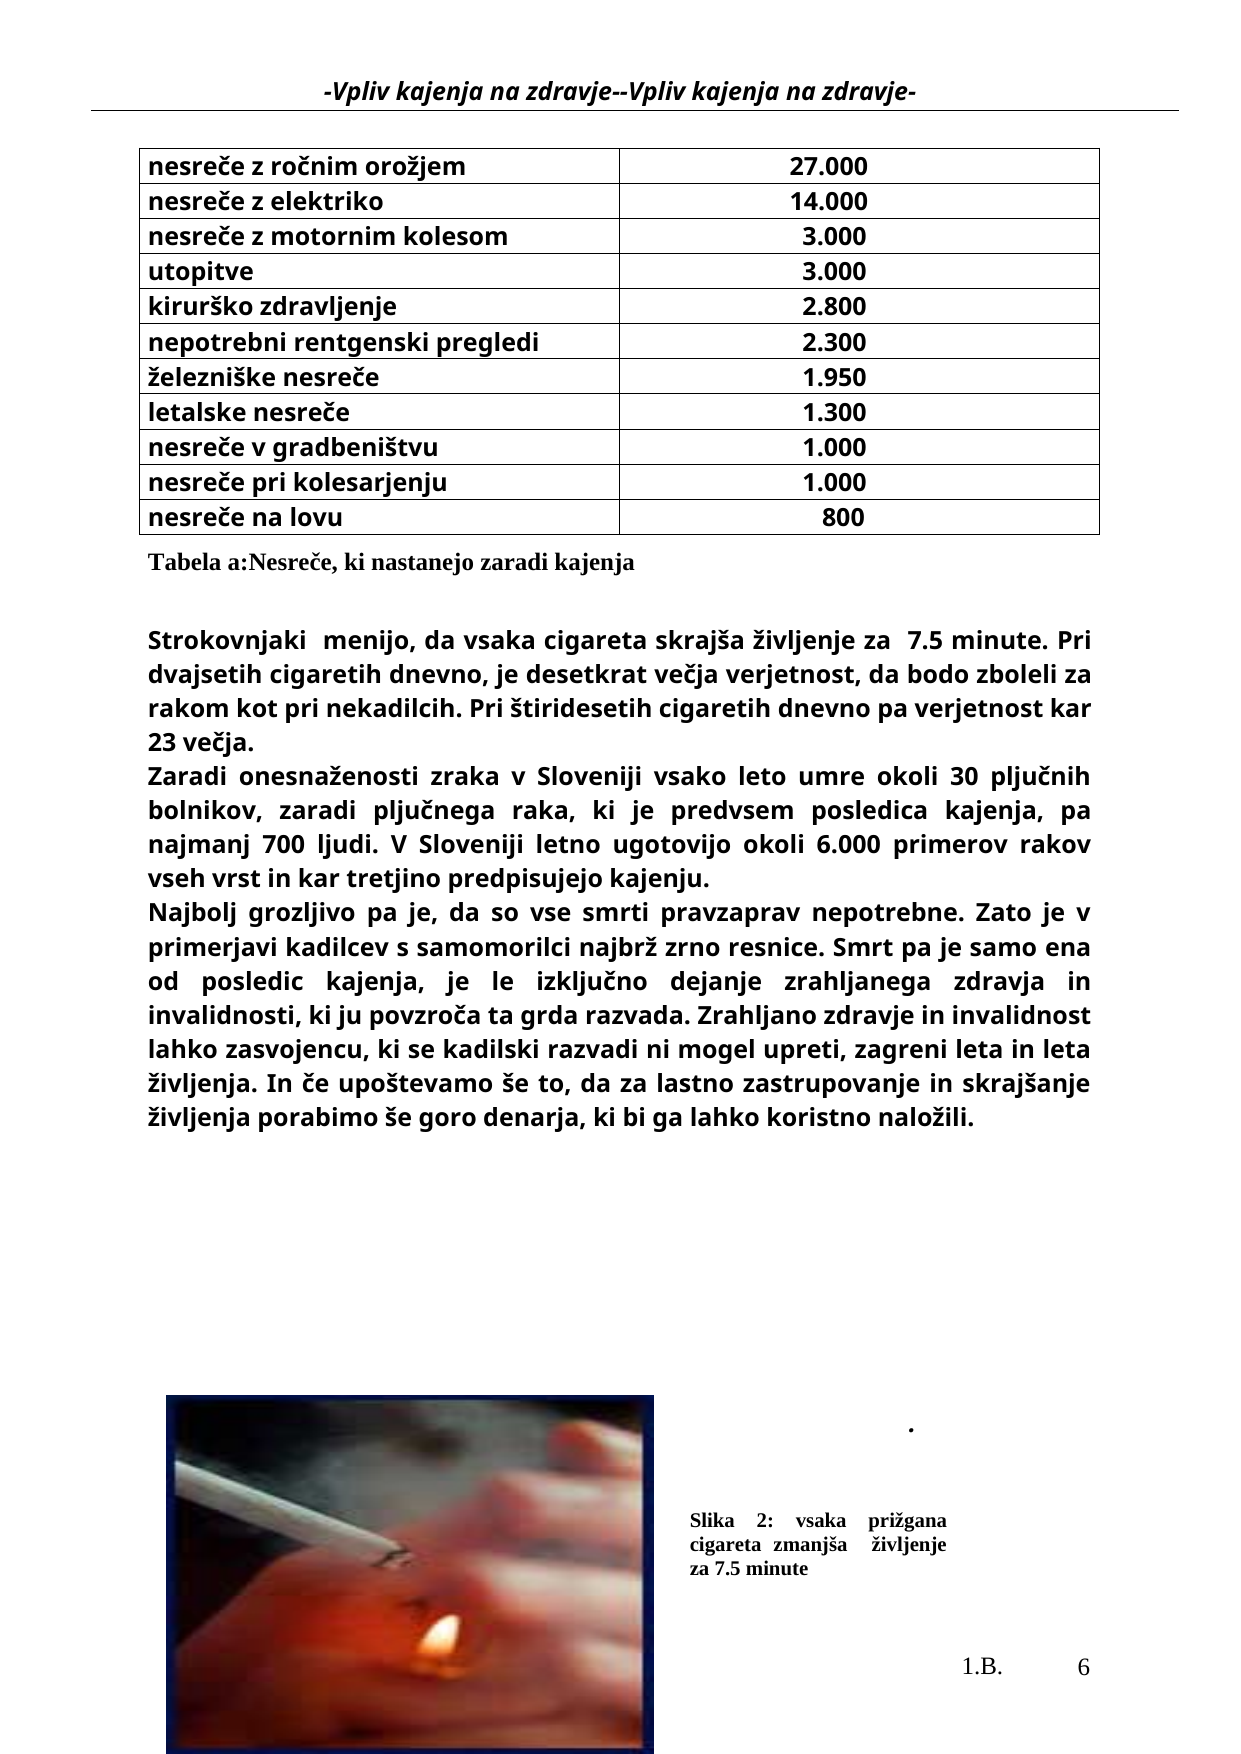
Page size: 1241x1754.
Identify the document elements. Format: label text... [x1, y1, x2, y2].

text Najbolj grozljivo pa je, da so vse smrti pravzaprav nepotrebne. Zato je v primerjavi kadilcev s samomorilci najbrž zrno resnice. Smrt pa je samo ena od posledic kajenja, je le izključno dejanje zrahljanega zdravja in invalidnosti, ki ju povzroča ta grda razvada. Zrahljano zdravje in invalidnost lahko zasvojencu, ki se kadilski razvadi ni mogel upreti, zagreni leta in leta življenja. In če upoštevamo še to, da za lastno zastrupovanje in skrajšanje življenja porabimo še goro denarja, ki bi ga lahko koristno naložili. [148, 895, 1093, 1133]
table_cell letalske nesreče [140, 394, 619, 428]
text . [654, 1406, 1093, 1440]
table_cell 1.950 [620, 359, 1099, 393]
text Slika 2: vsaka prižgana cigareta zmanjša življenje za 7.5 minute [689, 1508, 947, 1580]
table_cell železniške nesreče [140, 359, 619, 393]
table_cell 14.000 [620, 184, 1099, 218]
table_cell 2.800 [620, 289, 1099, 323]
table_cell 3.000 [620, 219, 1099, 253]
table_cell nesreče pri kolesarjenju [140, 465, 619, 499]
table_cell 1.000 [620, 465, 1099, 499]
table_cell 1.300 [620, 394, 1099, 428]
table_cell nesreče z motornim kolesom [140, 219, 619, 253]
text Zaradi onesnaženosti zraka v Sloveniji vsako leto umre okoli 30 pljučnih bolnikov, zaradi pljučnega raka, ki je predvsem posledica kajenja, pa najmanj 700 ljudi. V Sloveniji letno ugotovijo okoli 6.000 primerov rakov vseh vrst in kar tretjino predpisujejo kajenju. [148, 759, 1093, 895]
table_cell nepotrebni rentgenski pregledi [140, 324, 619, 358]
table_cell 800 [620, 500, 1099, 534]
table_cell 1.000 [620, 430, 1099, 463]
table_cell 2.300 [620, 324, 1099, 358]
table_cell 27.000 [620, 149, 1099, 183]
table_cell nesreče z elektriko [140, 184, 619, 218]
table_cell kirurško zdravljenje [140, 289, 619, 323]
table_cell nesreče z ročnim orožjem [140, 149, 619, 183]
table_cell utopitve [140, 254, 619, 288]
text Strokovnjaki menijo, da vsaka cigareta skrajša življenje za 7.5 minute. Pri dvajsetih cigaretih dnevno, je desetkrat večja verjetnost, da bodo zboleli za rakom kot pri nekadilcih. Pri štiridesetih cigaretih dnevno pa verjetnost kar 23 večja. [148, 623, 1093, 759]
table_cell nesreče v gradbeništvu [140, 430, 619, 463]
text Tabela a:Nesreče, ki nastanejo zaradi kajenja [148, 547, 1093, 576]
picture [166, 1395, 654, 1754]
text [148, 1406, 166, 1440]
table_cell nesreče na lovu [140, 500, 619, 534]
table_cell 3.000 [620, 254, 1099, 288]
